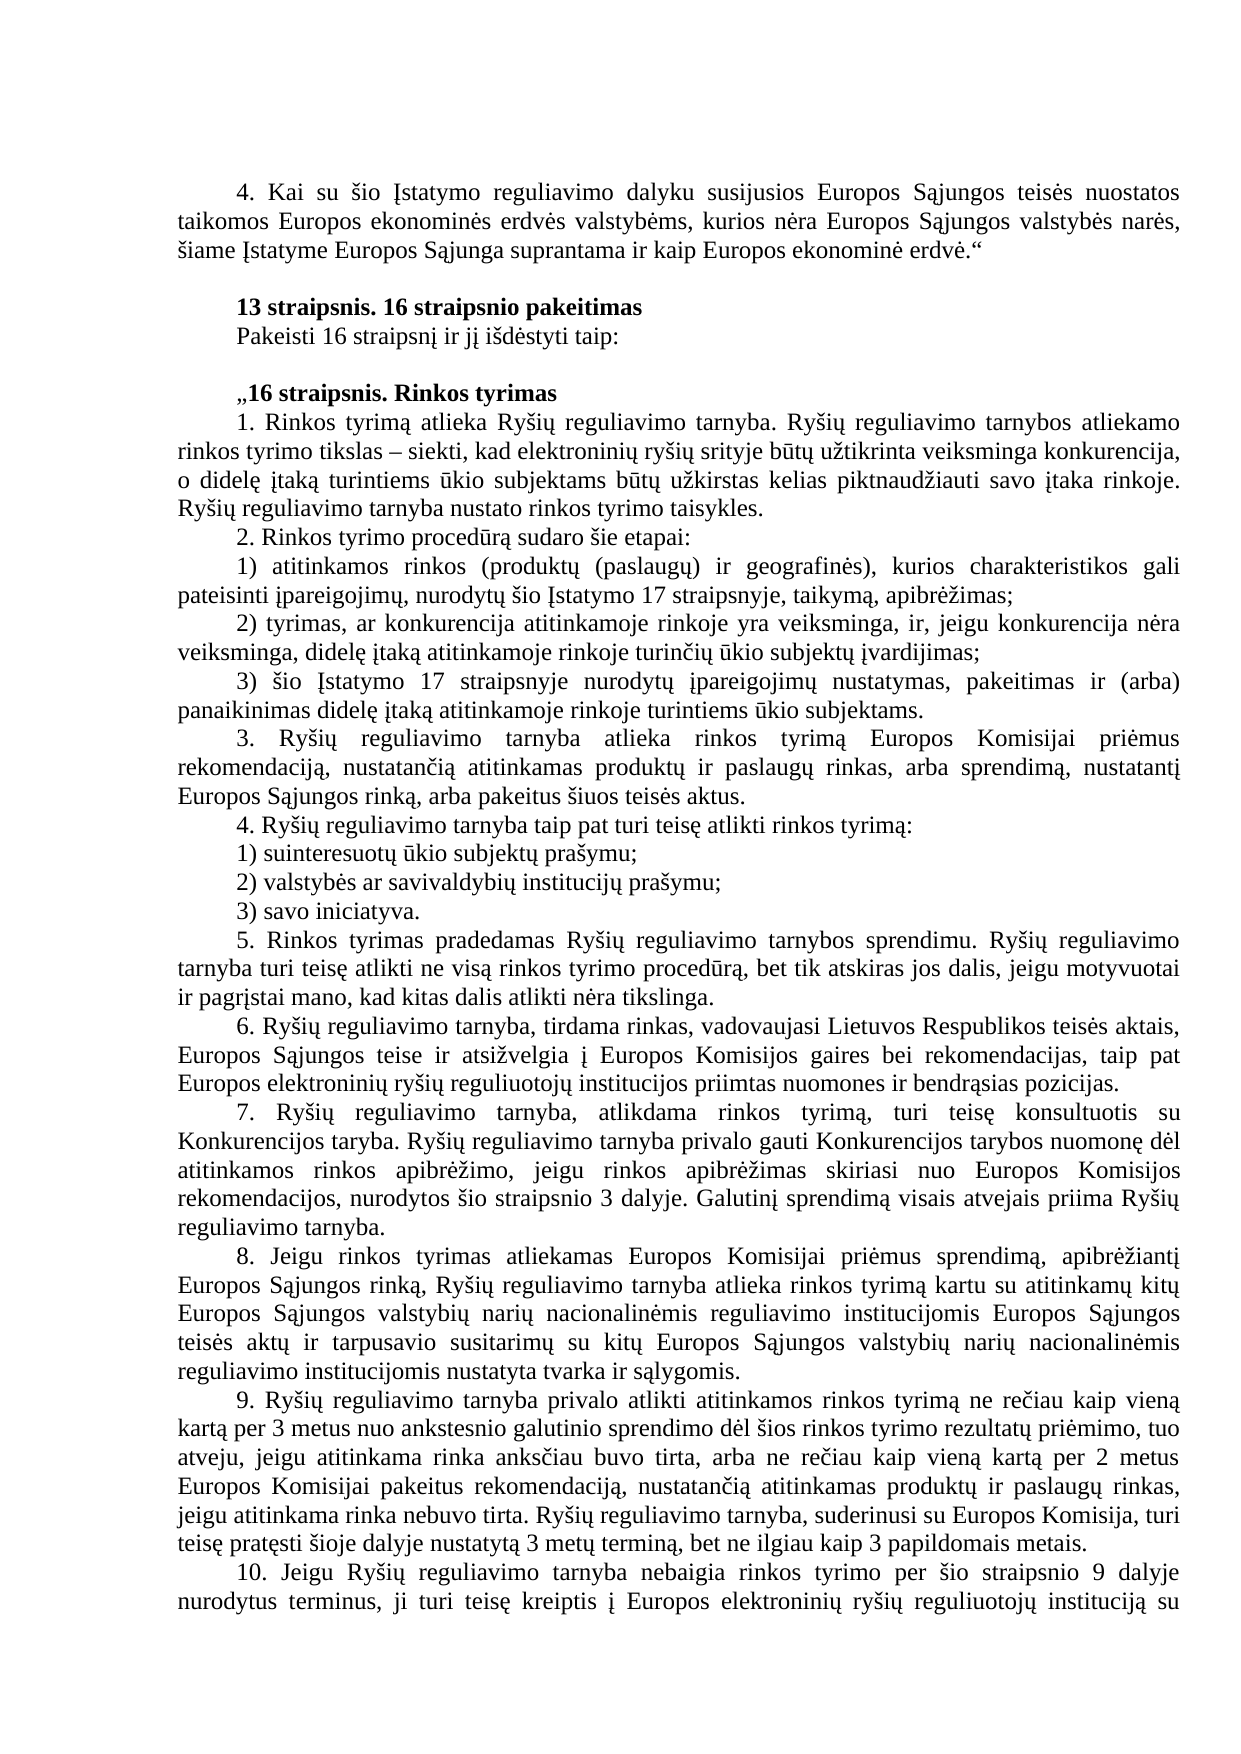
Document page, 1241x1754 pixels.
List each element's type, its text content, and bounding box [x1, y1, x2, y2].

text 2) tyrimas, ar konkurencija atitinkamoje rinkoje yra veiksminga, ir, jeigu konkurencija nėra veiksminga, didelę įtaką atitinkamoje rinkoje turinčių ūkio subjektų įvardijimas; [177, 608, 1181, 666]
text 10. Jeigu Ryšių reguliavimo tarnyba nebaigia rinkos tyrimo per šio straipsnio 9 dalyje nurodytus terminus, ji turi teisę kreiptis į Europos elektroninių ryšių reguliuotojų instituciją su [177, 1557, 1181, 1615]
text 4. Ryšių reguliavimo tarnyba taip pat turi teisę atlikti rinkos tyrimą: [177, 810, 1181, 838]
text Pakeisti 16 straipsnį ir jį išdėstyti taip: [177, 321, 1181, 350]
text 5. Rinkos tyrimas pradedamas Ryšių reguliavimo tarnybos sprendimu. Ryšių reguliavimo tarnyba turi teisę atlikti ne visą rinkos tyrimo procedūrą, bet tik atskiras jos dalis, jeigu motyvuotai ir pagrįstai mano, kad kitas dalis atlikti nėra tikslinga. [177, 925, 1181, 1011]
text 1) suinteresuotų ūkio subjektų prašymu; [177, 838, 1181, 867]
text 7. Ryšių reguliavimo tarnyba, atlikdama rinkos tyrimą, turi teisę konsultuotis su Konkurencijos taryba. Ryšių reguliavimo tarnyba privalo gauti Konkurencijos tarybos nuomonę dėl atitinkamos rinkos apibrėžimo, jeigu rinkos apibrėžimas skiriasi nuo Europos Komisijos rekomendacijos, nurodytos šio straipsnio 3 dalyje. Galutinį sprendimą visais atvejais priima Ryšių reguliavimo tarnyba. [177, 1097, 1181, 1241]
text 3) savo iniciatyva. [177, 896, 1181, 925]
text 9. Ryšių reguliavimo tarnyba privalo atlikti atitinkamos rinkos tyrimą ne rečiau kaip vieną kartą per 3 metus nuo ankstesnio galutinio sprendimo dėl šios rinkos tyrimo rezultatų priėmimo, tuo atveju, jeigu atitinkama rinka anksčiau buvo tirta, arba ne rečiau kaip vieną kartą per 2 metus Europos Komisijai pakeitus rekomendaciją, nustatančią atitinkamas produktų ir paslaugų rinkas, jeigu atitinkama rinka nebuvo tirta. Ryšių reguliavimo tarnyba, suderinusi su Europos Komisija, turi teisę pratęsti šioje dalyje nustatytą 3 metų terminą, bet ne ilgiau kaip 3 papildomais metais. [177, 1385, 1181, 1557]
text 3) šio Įstatymo 17 straipsnyje nurodytų įpareigojimų nustatymas, pakeitimas ir (arba) panaikinimas didelę įtaką atitinkamoje rinkoje turintiems ūkio subjektams. [177, 666, 1181, 723]
text 2. Rinkos tyrimo procedūrą sudaro šie etapai: [177, 522, 1181, 551]
text 13 straipsnis. 16 straipsnio pakeitimas [177, 292, 1181, 321]
text 3. Ryšių reguliavimo tarnyba atlieka rinkos tyrimą Europos Komisijai priėmus rekomendaciją, nustatančią atitinkamas produktų ir paslaugų rinkas, arba sprendimą, nustatantį Europos Sąjungos rinką, arba pakeitus šiuos teisės aktus. [177, 723, 1181, 810]
text 4. Kai su šio Įstatymo reguliavimo dalyku susijusios Europos Sąjungos teisės nuostatos taikomos Europos ekonominės erdvės valstybėms, kurios nėra Europos Sąjungos valstybės narės, šiame Įstatyme Europos Sąjunga suprantama ir kaip Europos ekonominė erdvė.“ [177, 177, 1181, 263]
text 2) valstybės ar savivaldybių institucijų prašymu; [177, 867, 1181, 896]
text 1. Rinkos tyrimą atlieka Ryšių reguliavimo tarnyba. Ryšių reguliavimo tarnybos atliekamo rinkos tyrimo tikslas – siekti, kad elektroninių ryšių srityje būtų užtikrinta veiksminga konkurencija, o didelę įtaką turintiems ūkio subjektams būtų užkirstas kelias piktnaudžiauti savo įtaka rinkoje. Ryšių reguliavimo tarnyba nustato rinkos tyrimo taisykles. [177, 407, 1181, 522]
text 8. Jeigu rinkos tyrimas atliekamas Europos Komisijai priėmus sprendimą, apibrėžiantį Europos Sąjungos rinką, Ryšių reguliavimo tarnyba atlieka rinkos tyrimą kartu su atitinkamų kitų Europos Sąjungos valstybių narių nacionalinėmis reguliavimo institucijomis Europos Sąjungos teisės aktų ir tarpusavio susitarimų su kitų Europos Sąjungos valstybių narių nacionalinėmis reguliavimo institucijomis nustatyta tvarka ir sąlygomis. [177, 1241, 1181, 1385]
text 6. Ryšių reguliavimo tarnyba, tirdama rinkas, vadovaujasi Lietuvos Respublikos teisės aktais, Europos Sąjungos teise ir atsižvelgia į Europos Komisijos gaires bei rekomendacijas, taip pat Europos elektroninių ryšių reguliuotojų institucijos priimtas nuomones ir bendrąsias pozicijas. [177, 1011, 1181, 1097]
text „16 straipsnis. Rinkos tyrimas [177, 378, 1181, 407]
text 1) atitinkamos rinkos (produktų (paslaugų) ir geografinės), kurios charakteristikos gali pateisinti įpareigojimų, nurodytų šio Įstatymo 17 straipsnyje, taikymą, apibrėžimas; [177, 551, 1181, 608]
